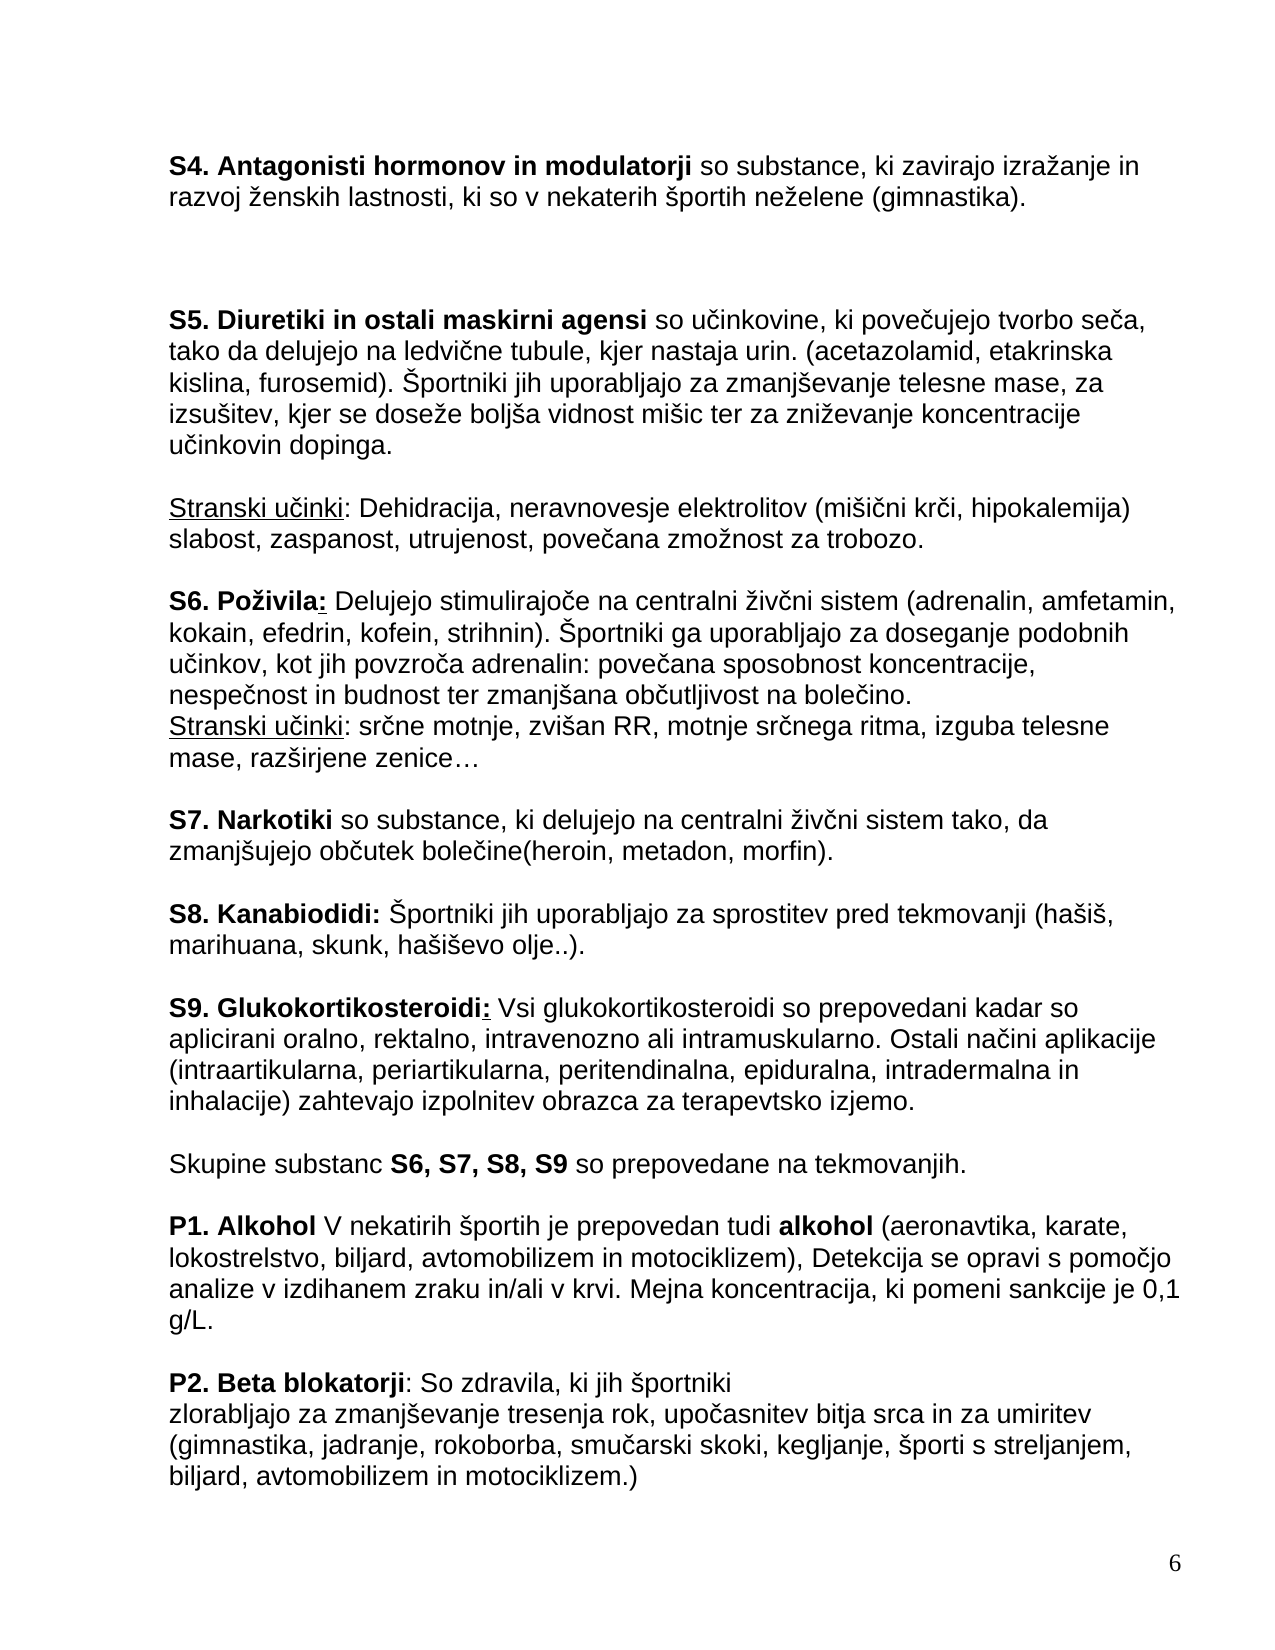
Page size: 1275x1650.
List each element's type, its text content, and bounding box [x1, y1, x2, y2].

text zlorabljajo za zmanjševanje tresenja rok, upočasnitev bitja srca in za umiritev (gimnastika, jadranje, rokoborba, smučarski skoki, kegljanje, športi s streljanjem, biljard, avtomobilizem in motociklizem.) [169, 1398, 1181, 1492]
text S7. Narkotiki so substance, ki delujejo na centralni živčni sistem tako, da zmanjšujejo občutek bolečine(heroin, metadon, morfin). [169, 804, 1181, 867]
text S6. Poživila: Delujejo stimulirajoče na centralni živčni sistem (adrenalin, amfetamin, kokain, efedrin, kofein, strihnin). Športniki ga uporabljajo za doseganje podobnih učinkov, kot jih povzroča adrenalin: povečana sposobnost koncentracije, nespečnost in budnost ter zmanjšana občutljivost na bolečino. [169, 585, 1181, 710]
text P2. Beta blokatorji: So zdravila, ki jih športniki [169, 1367, 1181, 1398]
text Stranski učinki: srčne motnje, zvišan RR, motnje srčnega ritma, izguba telesne mase, razširjene zenice… [169, 710, 1181, 773]
text S8. Kanabiodidi: Športniki jih uporabljajo za sprostitev pred tekmovanji (hašiš, marihuana, skunk, hašiševo olje..). [169, 898, 1181, 960]
text S5. Diuretiki in ostali maskirni agensi so učinkovine, ki povečujejo tvorbo seča, tako da delujejo na ledvične tubule, kjer nastaja urin. (acetazolamid, etakrinska kislina, furosemid). Športniki jih uporabljajo za zmanjševanje telesne mase, za izsušitev, kjer se doseže boljša vidnost mišic ter za zniževanje koncentracije učinkovin dopinga. [169, 304, 1181, 460]
text Skupine substanc S6, S7, S8, S9 so prepovedane na tekmovanjih. [169, 1148, 1181, 1179]
text Stranski učinki: Dehidracija, neravnovesje elektrolitov (mišični krči, hipokalemija) slabost, zaspanost, utrujenost, povečana zmožnost za trobozo. [169, 492, 1181, 554]
text S9. Glukokortikosteroidi: Vsi glukokortikosteroidi so prepovedani kadar so aplicirani oralno, rektalno, intravenozno ali intramuskularno. Ostali načini aplikacije (intraartikularna, periartikularna, peritendinalna, epiduralna, intradermalna in inhalacije) zahtevajo izpolnitev obrazca za terapevtsko izjemo. [169, 992, 1181, 1117]
text S4. Antagonisti hormonov in modulatorji so substance, ki zavirajo izražanje in razvoj ženskih lastnosti, ki so v nekaterih športih neželene (gimnastika). [169, 150, 1181, 212]
text P1. Alkohol V nekatirih športih je prepovedan tudi alkohol (aeronavtika, karate, lokostrelstvo, biljard, avtomobilizem in motociklizem), Detekcija se opravi s pomočjo analize v izdihanem zraku in/ali v krvi. Mejna koncentracija, ki pomeni sankcije je 0,1 g/L. [169, 1210, 1181, 1335]
